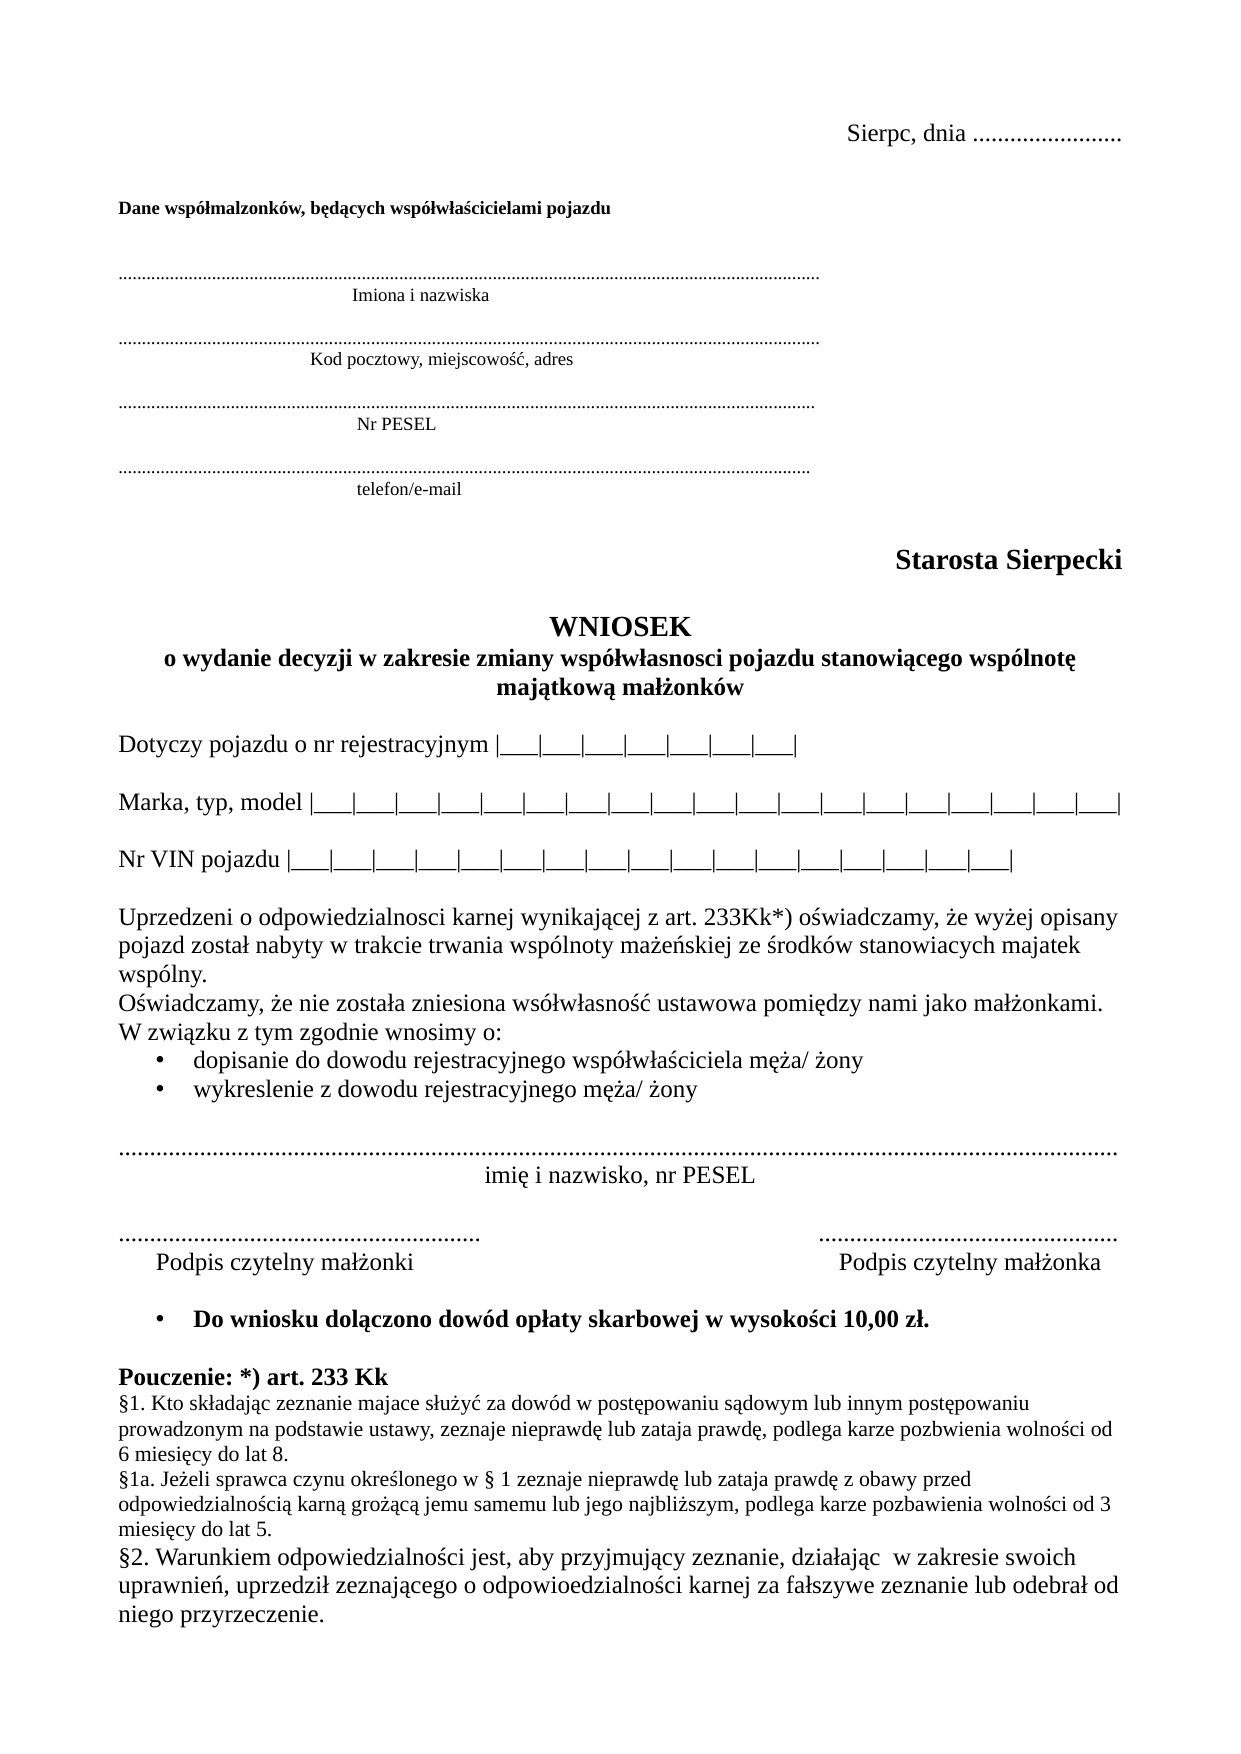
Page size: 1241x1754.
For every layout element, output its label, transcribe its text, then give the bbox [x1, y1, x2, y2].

text Nr PESEL [118, 413, 1122, 434]
text Pouczenie: *) art. 233 Kk [118, 1362, 1122, 1390]
text Marka, typ, model |___|___|___|___|___|___|___|___|___|___|___|___|___|___|___|___|___|___|___| [118, 787, 1122, 815]
text WNIOSEK [118, 609, 1122, 643]
text ...................................................................................................................................................... Kod pocztowy, miejscowość, adres [118, 327, 1122, 370]
text Dane współmalzonków, będących współwłaścicielami pojazdu [118, 197, 1122, 219]
text imię i nazwisko, nr PESEL [118, 1160, 1122, 1189]
text Podpis czytelny małżonki Podpis czytelny małżonka [118, 1247, 1122, 1275]
text W związku z tym zgodnie wnosimy o: [118, 1017, 1122, 1045]
text .................................................................................................................................................... [118, 456, 1122, 477]
text Imiona i nazwiska [118, 283, 1122, 305]
text Dotyczy pojazdu o nr rejestracyjnym |___|___|___|___|___|___|___| [118, 729, 1122, 758]
text telefon/e-mail [118, 477, 1122, 499]
text Starosta Sierpecki [118, 542, 1122, 576]
text §1a. Jeżeli sprawca czynu określonego w § 1 zeznaje nieprawdę lub zataja prawdę z obawy przed odpowiedzialnością karną grożącą jemu samemu lub jego najbliższym, podlega karze pozbawienia wolności od 3 miesięcy do lat 5. [118, 1466, 1122, 1542]
text ...................................................................................................................................................... [118, 262, 1122, 283]
text §1. Kto składając zeznanie majace służyć za dowód w postępowaniu sądowym lub innym postępowaniu prowadzonym na podstawie ustawy, zeznaje nieprawdę lub zataja prawdę, podlega karze pozbwienia wolności od 6 miesięcy do lat 8. [118, 1390, 1122, 1466]
list wykreslenie z dowodu rejestracyjnego męża/ żony [156, 1074, 1122, 1103]
text ................................................................................................................................................................ [118, 1132, 1122, 1160]
list dopisanie do dowodu rejestracyjnego współwłaściciela męża/ żony [156, 1045, 1122, 1074]
text .......................................................... ................................................ [118, 1218, 1122, 1247]
text Uprzedzeni o odpowiedzialnosci karnej wynikającej z art. 233Kk*) oświadczamy, że wyżej opisany pojazd został nabyty w trakcie trwania wspólnoty mażeńskiej ze środków stanowiacych majatek wspólny. [118, 902, 1122, 988]
text Sierpc, dnia ........................ [118, 118, 1122, 147]
text §2. Warunkiem odpowiedzialności jest, aby przyjmujący zeznanie, działając w zakresie swoich uprawnień, uprzedził zeznającego o odpowioedzialności karnej za fałszywe zeznanie lub odebrał od niego przyrzeczenie. [118, 1542, 1122, 1628]
text Oświadczamy, że nie została zniesiona wsółwłasność ustawowa pomiędzy nami jako małżonkami. [118, 988, 1122, 1017]
text o wydanie decyzji w zakresie zmiany współwłasnosci pojazdu stanowiącego wspólnotę majątkową małżonków [118, 643, 1122, 700]
list Do wniosku dolączono dowód opłaty skarbowej w wysokości 10,00 zł. [156, 1304, 1122, 1333]
text Nr VIN pojazdu |___|___|___|___|___|___|___|___|___|___|___|___|___|___|___|___|___| [118, 844, 1122, 873]
text ..................................................................................................................................................... [118, 391, 1122, 413]
